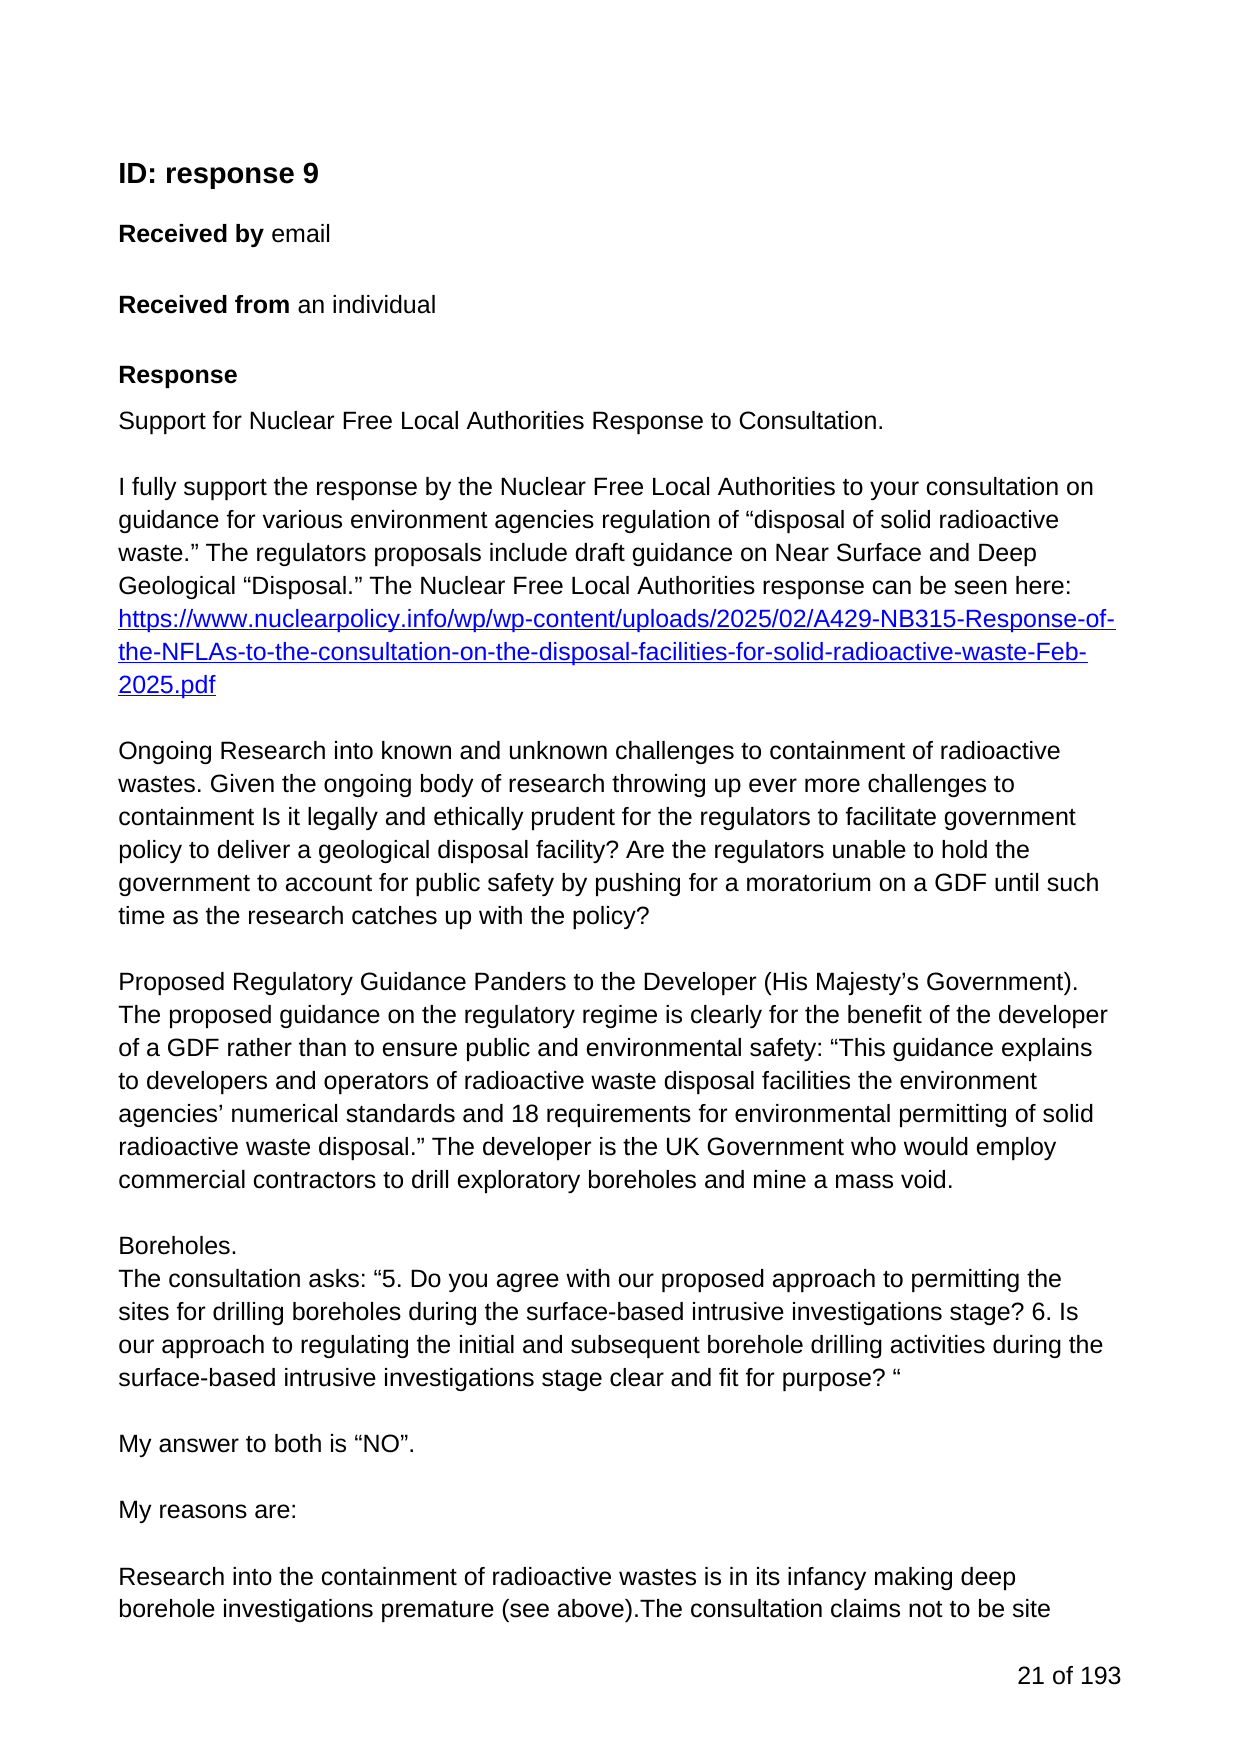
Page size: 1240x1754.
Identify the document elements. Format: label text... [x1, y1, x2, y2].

text My reasons are: [118, 1495, 1121, 1524]
subtitle ID: response 9 [118, 156, 1121, 189]
text The consultation asks: “5. Do you agree with our proposed approach to permitting the sites for drilling boreholes during the surface-based intrusive investigations stage? 6. Is our approach to regulating the initial and subsequent borehole drilling activities during the surface-based intrusive investigations stage clear and fit for purpose? “ [118, 1264, 1121, 1392]
text I fully support the response by the Nuclear Free Local Authorities to your consultation on guidance for various environment agencies regulation of “disposal of solid radioactive waste.” The regulators proposals include draft guidance on Near Surface and Deep Geological “Disposal.” The Nuclear Free Local Authorities response can be seen here: https://www.nuclearpolicy.info/wp/wp-content/uploads/2025/02/A429-NB315-Response-of-the-NFLAs-to-the-consultation-on-the-disposal-facilities-for-solid-radioactive-waste-Feb-2025.pdf [118, 472, 1121, 699]
text Support for Nuclear Free Local Authorities Response to Consultation. [118, 406, 1121, 434]
text Ongoing Research into known and unknown challenges to containment of radioactive wastes. Given the ongoing body of research throwing up ever more challenges to containment Is it legally and ethically prudent for the regulators to facilitate government policy to deliver a geological disposal facility? Are the regulators unable to hold the government to account for public safety by pushing for a moratorium on a GDF until such time as the research catches up with the policy? [118, 736, 1121, 930]
text Response [118, 360, 1121, 389]
text Proposed Regulatory Guidance Panders to the Developer (His Majesty’s Government). The proposed guidance on the regulatory regime is clearly for the benefit of the developer of a GDF rather than to ensure public and environmental safety: “This guidance explains to developers and operators of radioactive waste disposal facilities the environment agencies’ numerical standards and 18 requirements for environmental permitting of solid radioactive waste disposal.” The developer is the UK Government who would employ commercial contractors to drill exploratory boreholes and mine a mass void. [118, 967, 1121, 1194]
text Received from an individual [118, 290, 1121, 318]
text Received by email [118, 219, 1121, 248]
text Research into the containment of radioactive wastes is in its infancy making deep borehole investigations premature (see above).The consultation claims not to be site [118, 1561, 1121, 1623]
text My answer to both is “NO”. [118, 1429, 1121, 1458]
text Boreholes. [118, 1231, 1121, 1260]
